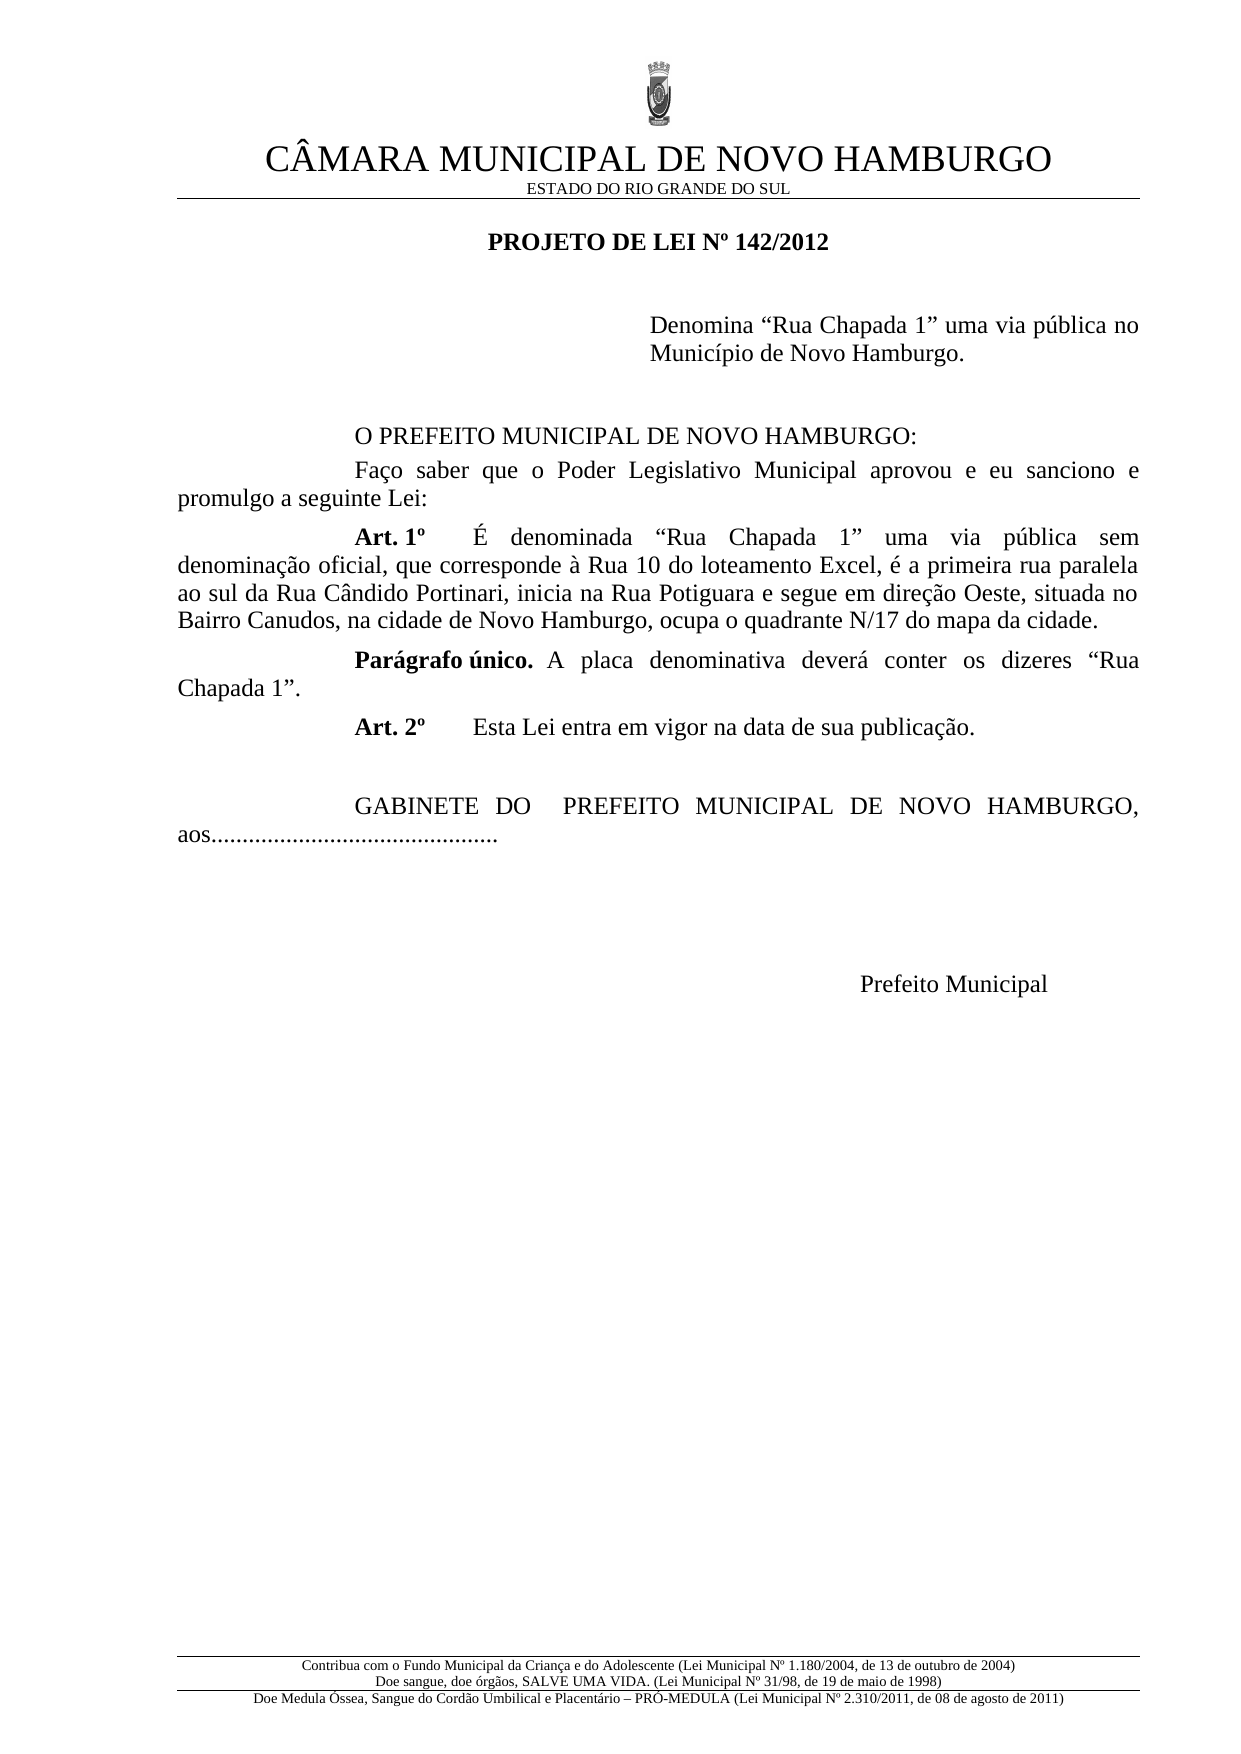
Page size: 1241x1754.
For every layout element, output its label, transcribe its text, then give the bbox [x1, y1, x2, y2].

text Faço saber que o Poder Legislativo Municipal aprovou e eu sanciono e promulgo a seguinte Lei: [177, 456, 1140, 511]
text PROJETO DE LEI Nº 142/2012 [177, 228, 1140, 256]
text GABINETE DO PREFEITO MUNICIPAL DE NOVO HAMBURGO, aos.............................................. [177, 792, 1140, 848]
text Parágrafo único. A placa denominativa deverá conter os dizeres “Rua Chapada 1”. [177, 646, 1140, 701]
text Prefeito Municipal [768, 970, 1140, 998]
text O PREFEITO MUNICIPAL DE NOVO HAMBURGO: [177, 422, 1140, 450]
text Art. 1º É denominada “Rua Chapada 1” uma via pública sem denominação oficial, que corresponde à Rua 10 do loteamento Excel, é a primeira rua paralela ao sul da Rua Cândido Portinari, inicia na Rua Potiguara e segue em direção Oeste, situada no Bairro Canudos, na cidade de Novo Hamburgo, ocupa o quadrante N/17 do mapa da cidade. [177, 523, 1140, 634]
text Art. 2º Esta Lei entra em vigor na data de sua publicação. [177, 713, 1140, 741]
text Denomina “Rua Chapada 1” uma via pública no Município de Novo Hamburgo. [649, 311, 1140, 367]
